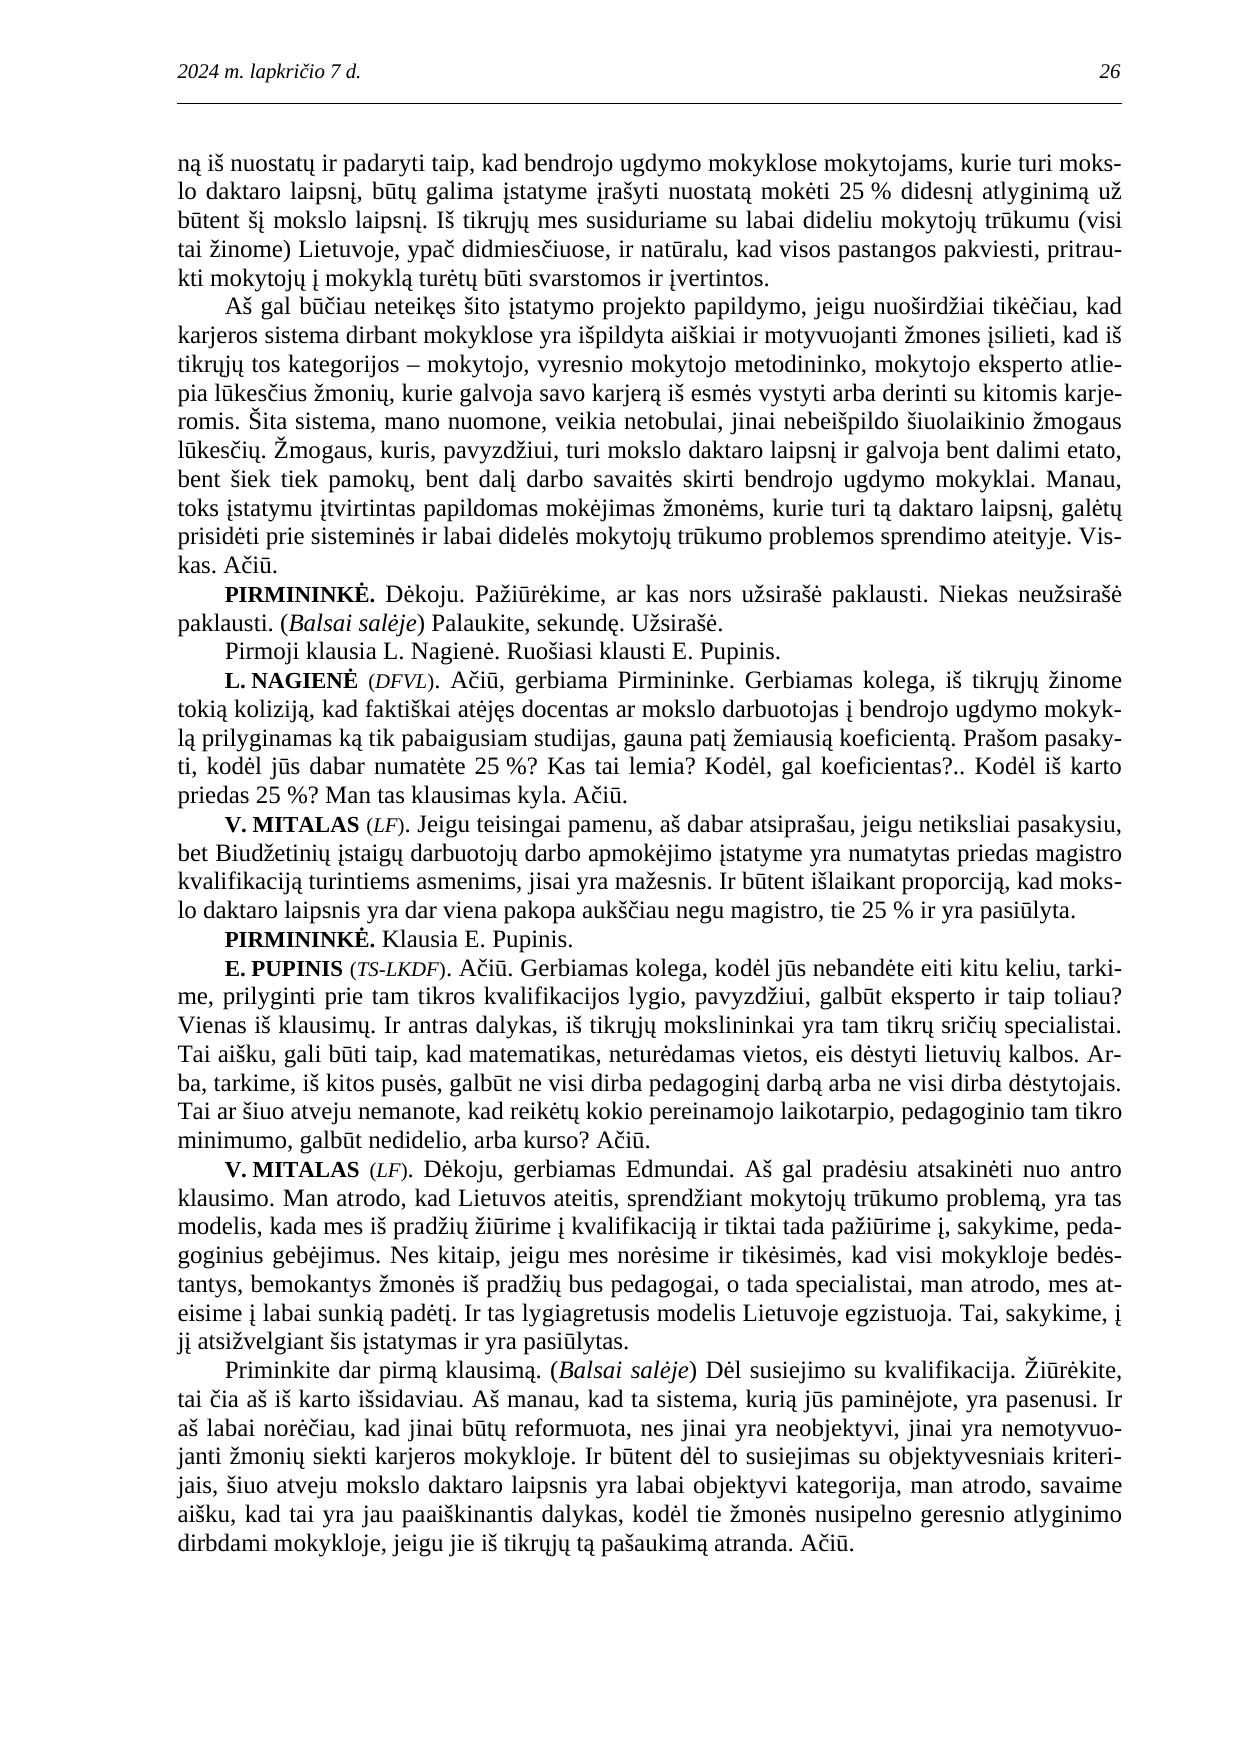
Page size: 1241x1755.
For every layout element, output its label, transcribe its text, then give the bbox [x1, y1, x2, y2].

text Pri­min­ki­te dar pir­mą klau­si­mą. (Bal­sai sa­lė­je) Dėl su­sie­ji­mo su kva­li­fi­ka­ci­ja. Žiū­rė­ki­te, tai čia aš iš kar­to iš­si­da­viau. Aš ma­nau, kad ta sis­te­ma, ku­rią jūs pa­mi­nė­jo­te, yra pa­se­nu­si. Ir aš la­bai no­rė­čiau, kad ji­nai bū­tų re­for­muo­ta, nes ji­nai yra ne­ob­jek­ty­vi, ji­nai yra ne­mo­ty­vuo­jan­ti žmo­nių siek­ti kar­je­ros mo­kyk­lo­je. Ir bū­tent dėl to su­sie­ji­mas su ob­jek­ty­ves­niais kri­te­ri­jais, šiuo at­ve­ju moks­lo dak­ta­ro laips­nis yra la­bai ob­jek­ty­vi ka­te­go­ri­ja, man at­ro­do, sa­vai­me aiš­ku, kad tai yra jau pa­aiš­ki­nan­tis da­ly­kas, ko­dėl tie žmo­nės nu­si­pel­no ge­res­nio at­ly­gi­ni­mo dirb­da­mi mo­kyk­lo­je, jei­gu jie iš tik­rų­jų tą pa­šau­ki­mą at­ran­da. Ačiū. [177, 1355, 1122, 1556]
text V. MITALAS (LF). Jei­gu tei­sin­gai pa­me­nu, aš da­bar at­si­pra­šau, jei­gu ne­tiks­liai pa­sa­ky­siu, bet Biu­dže­ti­nių įstai­gų dar­buo­to­jų dar­bo ap­mo­kė­ji­mo įsta­ty­me yra nu­ma­ty­tas prie­das ma­gist­ro kva­li­fi­ka­ci­ją tu­rin­tiems as­me­nims, ji­sai yra ma­žes­nis. Ir bū­tent iš­lai­kant pro­por­ci­ją, kad moks­lo dak­ta­ro laips­nis yra dar vie­na pa­ko­pa aukš­čiau ne­gu ma­gist­ro, tie 25 % ir yra pa­siū­ly­ta. [177, 809, 1122, 924]
text PIRMININKĖ. Dė­ko­ju. Pa­žiū­rė­ki­me, ar kas nors už­si­ra­šė pa­klaus­ti. Nie­kas ne­už­si­ra­šė pa­klaus­ti. (Bal­sai sa­lė­je) Pa­lau­ki­te, se­kun­dę. Už­si­ra­šė. [177, 579, 1122, 636]
text L. NAGIENĖ (DFVL). Ačiū, ger­bia­ma Pir­mi­nin­ke. Ger­bia­mas ko­le­ga, iš tik­rų­jų ži­no­me to­kią ko­li­zi­ją, kad fak­tiš­kai at­ėjęs do­cen­tas ar moks­lo dar­buo­to­jas į ben­dro­jo ug­dy­mo mo­kyk­lą pri­ly­gi­na­mas ką tik pa­bai­gu­siam stu­di­jas, gau­na pa­tį že­miau­sią ko­e­fi­cien­tą. Pra­šom pa­sa­ky­ti, ko­dėl jūs da­bar nu­ma­tė­te 25 %? Kas tai le­mia? Ko­dėl, gal ko­e­fi­cien­tas?.. Ko­dėl iš kar­to prie­das 25 %? Man tas klau­si­mas ky­la. Ačiū. [177, 665, 1122, 809]
text E. PUPINIS (TS-LKDF). Ačiū. Ger­bia­mas ko­le­ga, ko­dėl jūs ne­ban­dė­te ei­ti ki­tu ke­liu, tar­ki­me, pri­ly­gin­ti prie tam tik­ros kva­li­fi­ka­ci­jos ly­gio, pa­vyz­džiui, gal­būt eks­per­to ir taip to­liau? Vie­nas iš klau­si­mų. Ir ant­ras da­ly­kas, iš tik­rų­jų moks­li­nin­kai yra tam tik­rų sri­čių spe­cia­lis­tai. Tai aiš­ku, ga­li bū­ti taip, kad ma­te­ma­ti­kas, ne­tu­rė­da­mas vie­tos, eis dės­ty­ti lie­tu­vių kal­bos. Ar­ba, tar­ki­me, iš ki­tos pu­sės, gal­būt ne vi­si dir­ba pe­da­go­gi­nį dar­bą ar­ba ne vi­si dir­ba dės­ty­to­jais. Tai ar šiuo at­ve­ju ne­ma­no­te, kad rei­kė­tų ko­kio per­ei­na­mo­jo lai­ko­tar­pio, pe­da­go­gi­nio tam tik­ro mi­ni­mu­mo, gal­būt ne­di­de­lio, ar­ba kur­so? Ačiū. [177, 953, 1122, 1154]
text Aš gal bū­čiau ne­tei­kęs ši­to įsta­ty­mo pro­jek­to pa­pil­dy­mo, jei­gu nuo­šir­džiai ti­kė­čiau, kad kar­je­ros sis­te­ma dir­bant mo­kyk­lo­se yra iš­pil­dy­ta aiš­kiai ir mo­ty­vuo­jan­ti žmo­nes įsi­lie­ti, kad iš tik­rų­jų tos ka­te­go­ri­jos – mo­ky­to­jo, vy­res­nio mo­ky­to­jo me­to­di­nin­ko, mo­ky­to­jo eks­per­to at­lie­pia lū­kes­čius žmo­nių, ku­rie gal­vo­ja sa­vo kar­je­rą iš es­mės vys­ty­ti ar­ba de­rin­ti su ki­to­mis kar­je­ro­mis. Ši­ta sis­te­ma, ma­no nuo­mo­ne, vei­kia ne­to­bu­lai, ji­nai ne­be­iš­pil­do šiuo­lai­ki­nio žmo­gaus lū­kes­čių. Žmo­gaus, ku­ris, pa­vyz­džiui, tu­ri moks­lo dak­ta­ro laips­nį ir gal­vo­ja bent da­li­mi eta­to, bent šiek tiek pa­mo­kų, bent da­lį dar­bo sa­vai­tės skir­ti ben­dro­jo ug­dy­mo mo­kyk­lai. Ma­nau, toks įsta­ty­mu įtvir­tin­tas pa­pil­do­mas mo­kė­ji­mas žmo­nėms, ku­rie tu­ri tą dak­ta­ro laips­nį, ga­lė­tų pri­si­dė­ti prie sis­te­mi­nės ir la­bai di­de­lės mo­ky­to­jų trū­ku­mo pro­ble­mos spren­di­mo at­ei­ty­je. Vis­kas. Ačiū. [177, 291, 1122, 579]
text ną iš nuo­sta­tų ir pa­da­ry­ti taip, kad ben­dro­jo ug­dy­mo mo­kyk­lo­se mo­ky­to­jams, ku­rie tu­ri moks­lo dak­ta­ro laips­nį, bū­tų ga­li­ma įsta­ty­me įra­šy­ti nuo­sta­tą mo­kė­ti 25 % di­des­nį at­ly­gi­ni­mą už bū­tent šį moks­lo laips­nį. Iš tik­rų­jų mes su­si­du­ria­me su la­bai di­de­liu mo­ky­to­jų trū­ku­mu (vi­si tai ži­no­me) Lie­tu­vo­je, ypač did­mies­čiuo­se, ir na­tū­ra­lu, kad vi­sos pa­stan­gos pa­kvies­ti, pri­trau­k­ti mo­ky­to­jų į mo­kyk­lą tu­rė­tų bū­ti svars­to­mos ir įver­tin­tos. [177, 148, 1122, 291]
text V. MITALAS (LF). Dė­ko­ju, ger­bia­mas Ed­mun­dai. Aš gal pra­dė­siu at­sa­ki­nė­ti nuo an­tro klau­si­mo. Man at­ro­do, kad Lie­tu­vos at­ei­tis, spren­džiant mo­ky­to­jų trū­ku­mo pro­ble­mą, yra tas mo­de­lis, ka­da mes iš pra­džių žiū­ri­me į kva­li­fi­ka­ci­ją ir tik­tai ta­da pa­žiū­ri­me į, sa­ky­ki­me, pe­da­go­gi­nius ge­bė­ji­mus. Nes ki­taip, jei­gu mes no­rė­si­me ir ti­kė­si­mės, kad vi­si mo­kyk­lo­je be­dės­tan­tys, be­mo­kan­tys žmo­nės iš pra­džių bus pe­da­go­gai, o ta­da spe­cia­lis­tai, man at­ro­do, mes at­ei­si­me į la­bai sun­kią pa­dė­tį. Ir tas ly­gia­gre­tusis mo­de­lis Lie­tu­vo­je eg­zis­tuo­ja. Tai, sa­ky­ki­me, į jį at­si­žvel­giant šis įsta­ty­mas ir yra pa­siū­ly­tas. [177, 1154, 1122, 1355]
text Pir­mo­ji klau­sia L. Na­gie­nė. Ruo­šia­si klaus­ti E. Pu­pi­nis. [177, 636, 1122, 665]
text PIRMININKĖ. Klau­sia E. Pu­pi­nis. [177, 924, 1122, 953]
